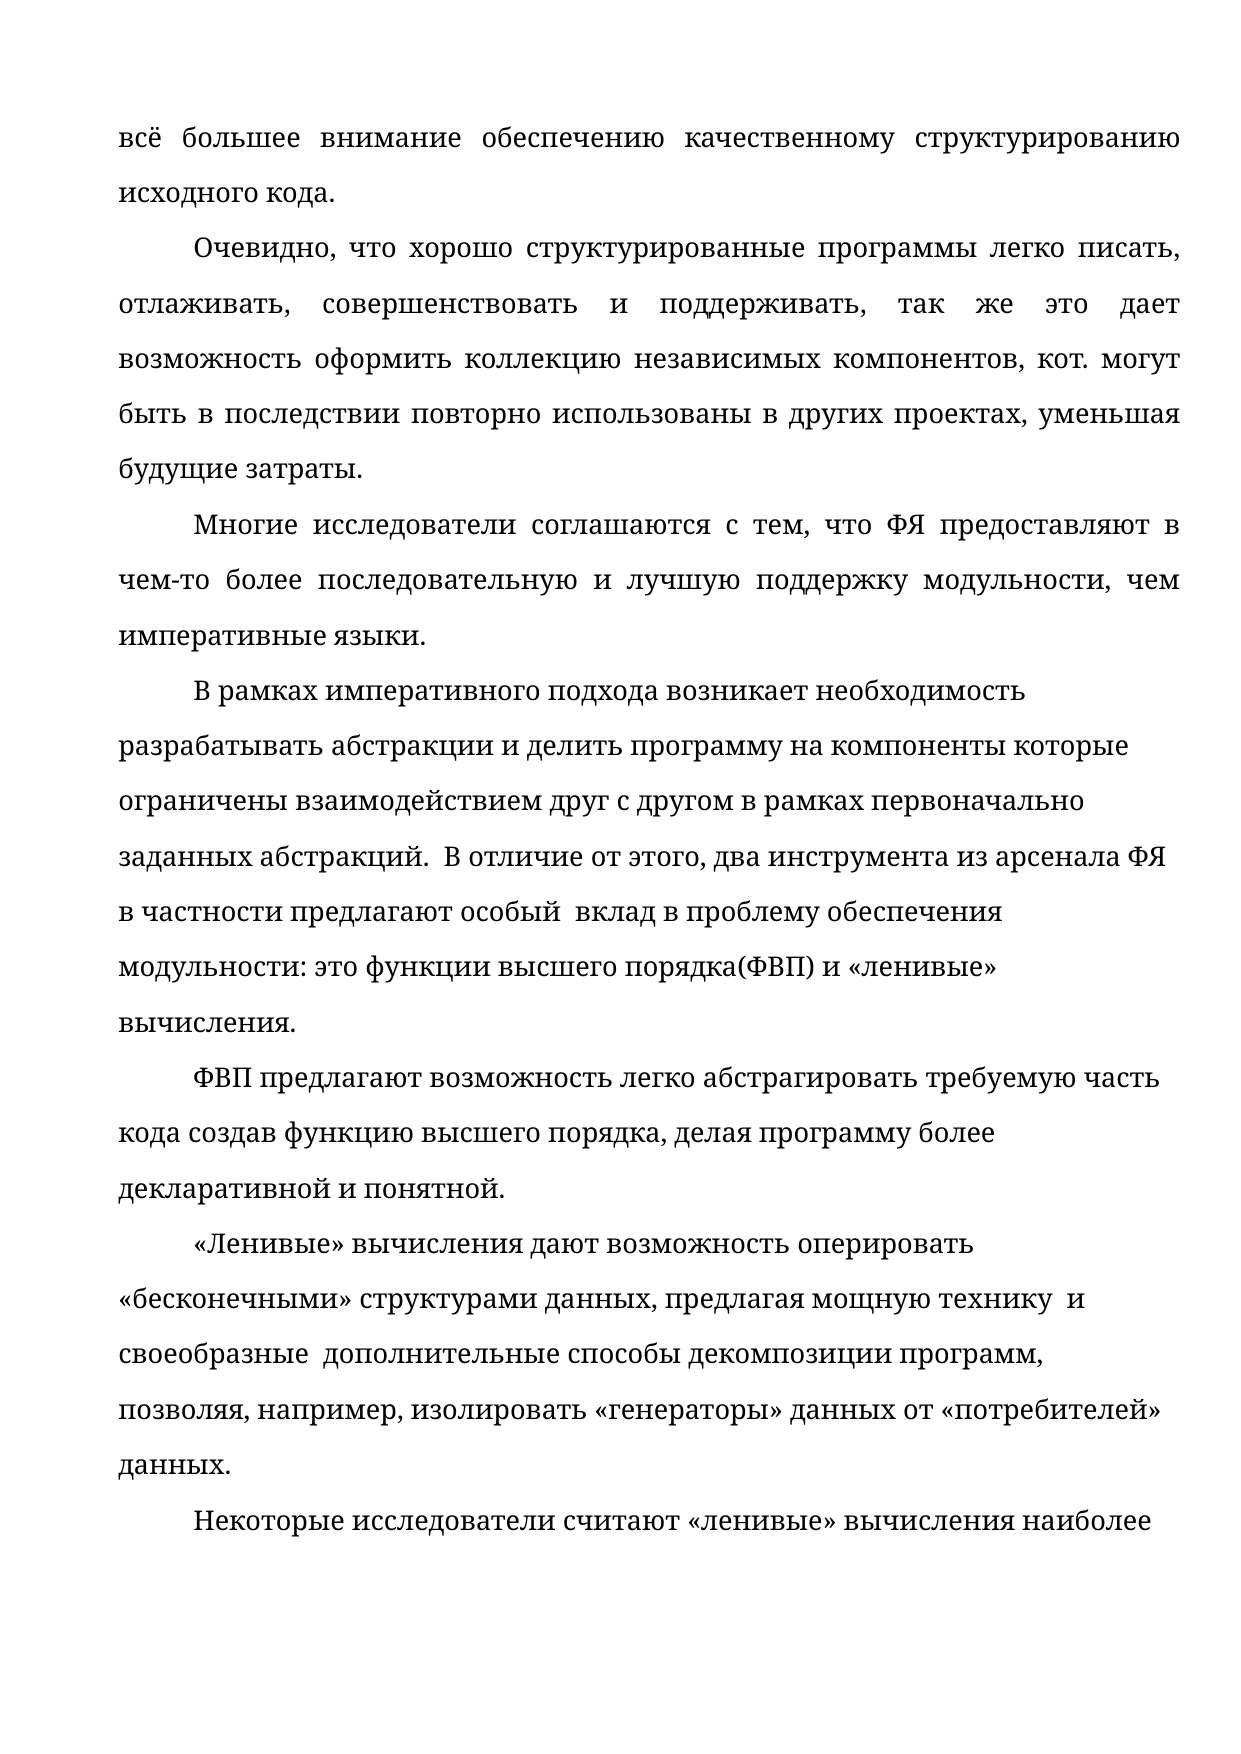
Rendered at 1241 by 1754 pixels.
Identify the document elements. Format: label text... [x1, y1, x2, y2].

text ФВП предлагают возможность легко абстрагировать требуемую часть кода создав функцию высшего порядка, делая программу более декларативной и понятной. [118, 1058, 1181, 1206]
text В рамках императивного подхода возникает необходимость разрабатывать абстракции и делить программу на компоненты которые ограничены взаимодействием друг с другом в рамках первоначально заданных абстракций. В отличие от этого, два инструмента из арсенала ФЯ в частности предлагают особый вклад в проблему обеспечения модульности: это функции высшего порядка(ФВП) и «ленивые» вычисления. [118, 671, 1181, 1040]
text Многие исследователи соглашаются с тем, что ФЯ предоставляют в чем-то более последовательную и лучшую поддержку модульности, чем императивные языки. [118, 505, 1181, 653]
text Очевидно, что хорошо структурированные программы легко писать, отлаживать, совершенствовать и поддерживать, так же это дает возможность оформить коллекцию независимых компонентов, кот. могут быть в последствии повторно использованы в других проектах, уменьшая будущие затраты. [118, 229, 1181, 487]
text Некоторые исследователи считают «ленивые» вычисления наиболее [118, 1501, 1181, 1538]
text всё большее внимание обеспечению качественному структурированию исходного кода. [118, 118, 1181, 210]
text «Ленивые» вычисления дают возможность оперировать «бесконечными» структурами данных, предлагая мощную технику и своеобразные дополнительные способы декомпозиции программ, позволяя, например, изолировать «генераторы» данных от «потребителей» данных. [118, 1224, 1181, 1482]
